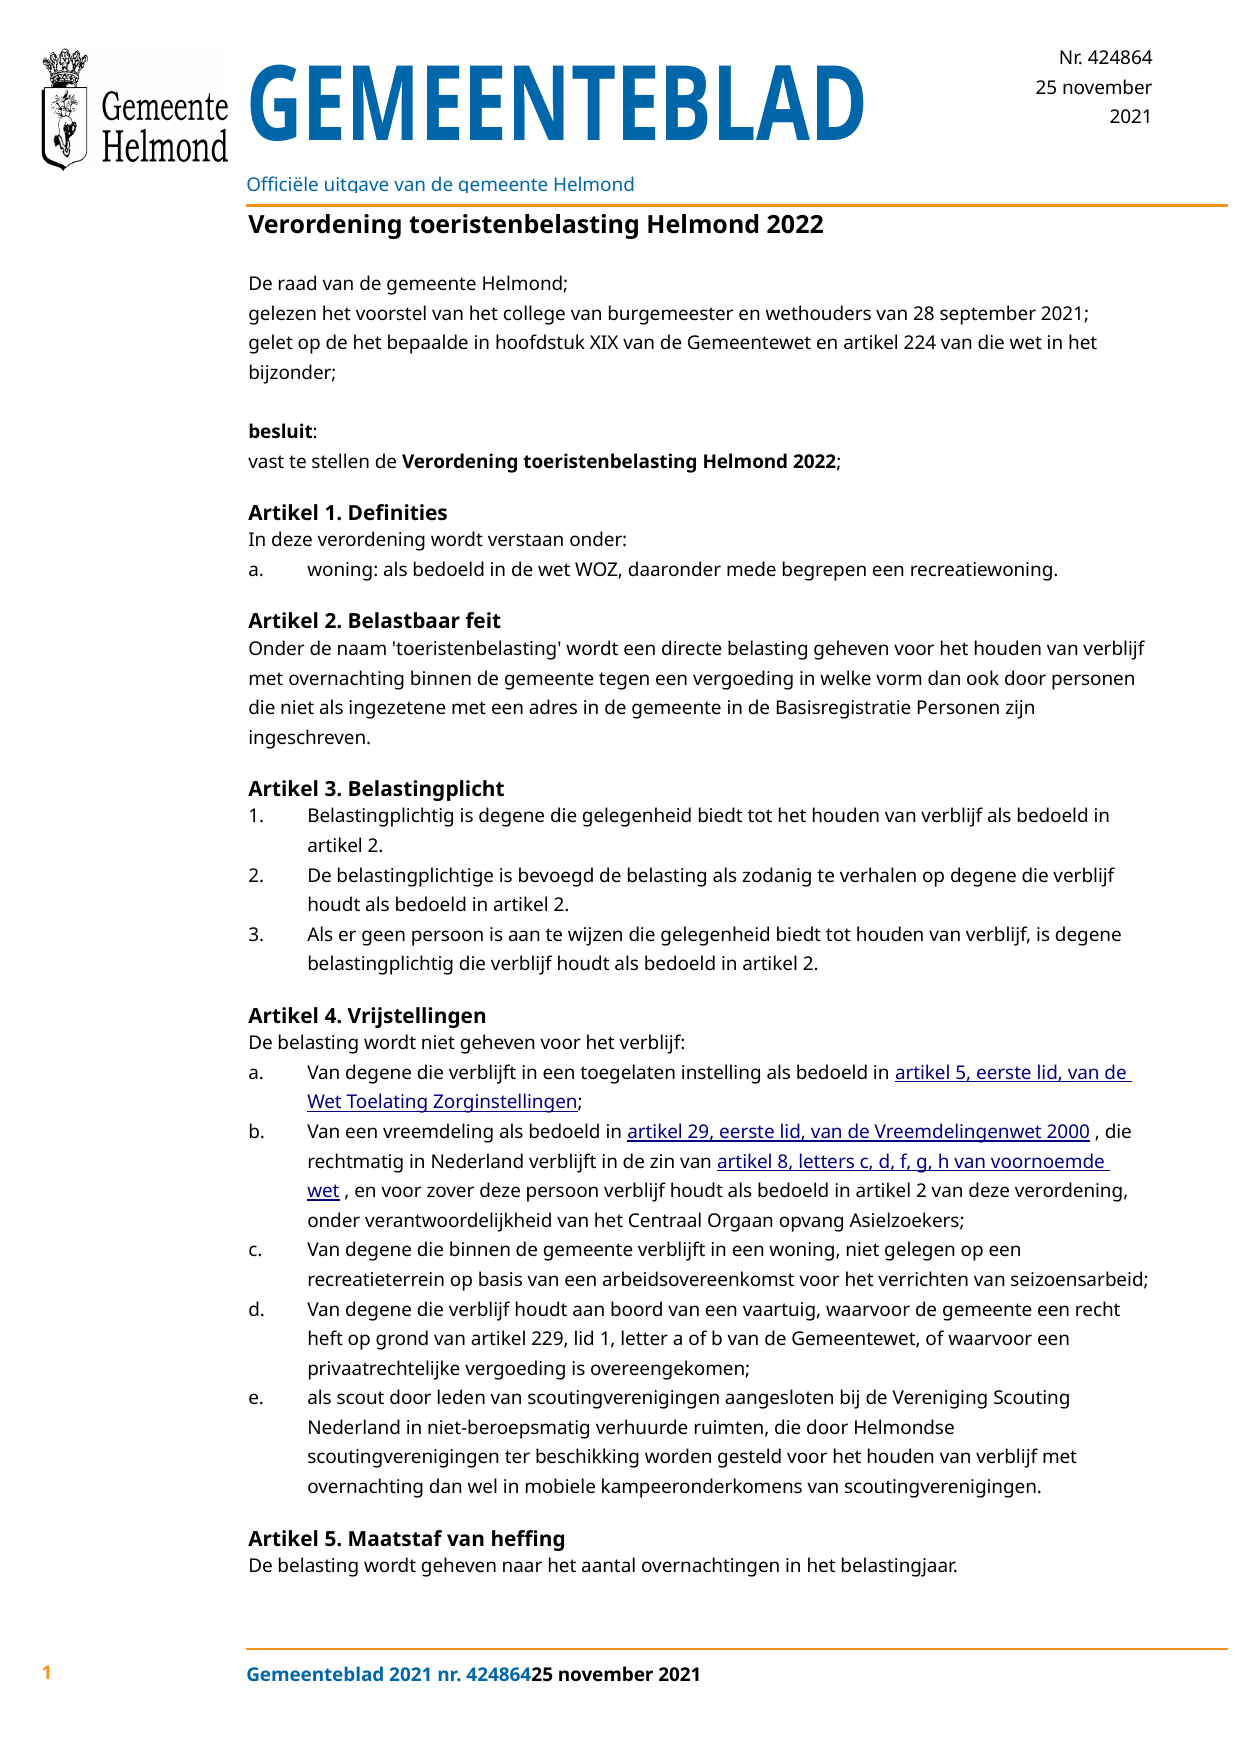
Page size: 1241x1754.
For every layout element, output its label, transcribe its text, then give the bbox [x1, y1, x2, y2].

text Verordening toeristenbelasting Helmond 2022 [248, 207, 1152, 241]
list De belastingplichtige is bevoegd de belasting als zodanig te verhalen op degene die verblijf houdt als bedoeld in artikel 2. [248, 862, 1152, 917]
text De belasting wordt niet geheven voor het verblijf: [248, 1029, 1152, 1055]
text Onder de naam 'toeristenbelasting' wordt een directe belasting geheven voor het houden van verblijf met overnachting binnen de gemeente tegen een vergoeding in welke vorm dan ook door personen die niet als ingezetene met een adres in de gemeente in de Basisregistratie Personen zijn ingeschreven. [248, 635, 1152, 749]
text besluit: [248, 418, 1152, 444]
text Artikel 3. Belastingplicht [248, 774, 1152, 803]
text Artikel 1. Definities [248, 498, 1152, 527]
list als scout door leden van scoutingverenigingen aangesloten bij de Vereniging Scouting Nederland in niet-beroepsmatig verhuurde ruimten, die door Helmondse scoutingverenigingen ter beschikking worden gesteld voor het houden van verblijf met overnachting dan wel in mobiele kampeeronderkomens van scoutingverenigingen. [248, 1384, 1152, 1499]
text gelet op de het bepaalde in hoofdstuk XIX van de Gemeentewet en artikel 224 van die wet in het bijzonder; [248, 329, 1152, 385]
list Belastingplichtig is degene die gelegenheid biedt tot het houden van verblijf als bedoeld in artikel 2. [248, 803, 1152, 858]
text In deze verordening wordt verstaan onder: [248, 527, 1152, 552]
text De raad van de gemeente Helmond; [248, 270, 1152, 296]
text gelezen het voorstel van het college van burgemeester en wethouders van 28 september 2021; [248, 300, 1152, 326]
list Van degene die verblijf houdt aan boord van een vaartuig, waarvoor de gemeente een recht heft op grond van artikel 229, lid 1, letter a of b van de Gemeentewet, of waarvoor een privaatrechtelijke vergoeding is overeengekomen; [248, 1296, 1152, 1381]
text vast te stellen de Verordening toeristenbelasting Helmond 2022; [248, 448, 1152, 473]
text Artikel 4. Vrijstellingen [248, 1001, 1152, 1029]
list woning: als bedoeld in de wet WOZ, daaronder mede begrepen een recreatiewoning. [248, 556, 1152, 582]
list Als er geen persoon is aan te wijzen die gelegenheid biedt tot houden van verblijf, is degene belastingplichtig die verblijf houdt als bedoeld in artikel 2. [248, 921, 1152, 976]
list Van degene die binnen de gemeente verblijft in een woning, niet gelegen op een recreatieterrein op basis van een arbeidsovereenkomst voor het verrichten van seizoensarbeid; [248, 1237, 1152, 1292]
list Van degene die verblijft in een toegelaten instelling als bedoeld in artikel 5, eerste lid, van de Wet Toelating Zorginstellingen; [248, 1059, 1152, 1114]
text Artikel 5. Maatstaf van heffing [248, 1524, 1152, 1552]
text Artikel 2. Belastbaar feit [248, 607, 1152, 635]
picture [41, 47, 231, 172]
text De belasting wordt geheven naar het aantal overnachtingen in het belastingjaar. [248, 1552, 1152, 1578]
list Van een vreemdeling als bedoeld in artikel 29, eerste lid, van de Vreemdelingenwet 2000 , die rechtmatig in Nederland verblijft in de zin van artikel 8, letters c, d, f, g, h van voornoemde wet , en voor zover deze persoon verblijf houdt als bedoeld in artikel 2 van deze verordening, onder verantwoordelijkheid van het Centraal Orgaan opvang Asielzoekers; [248, 1118, 1152, 1233]
